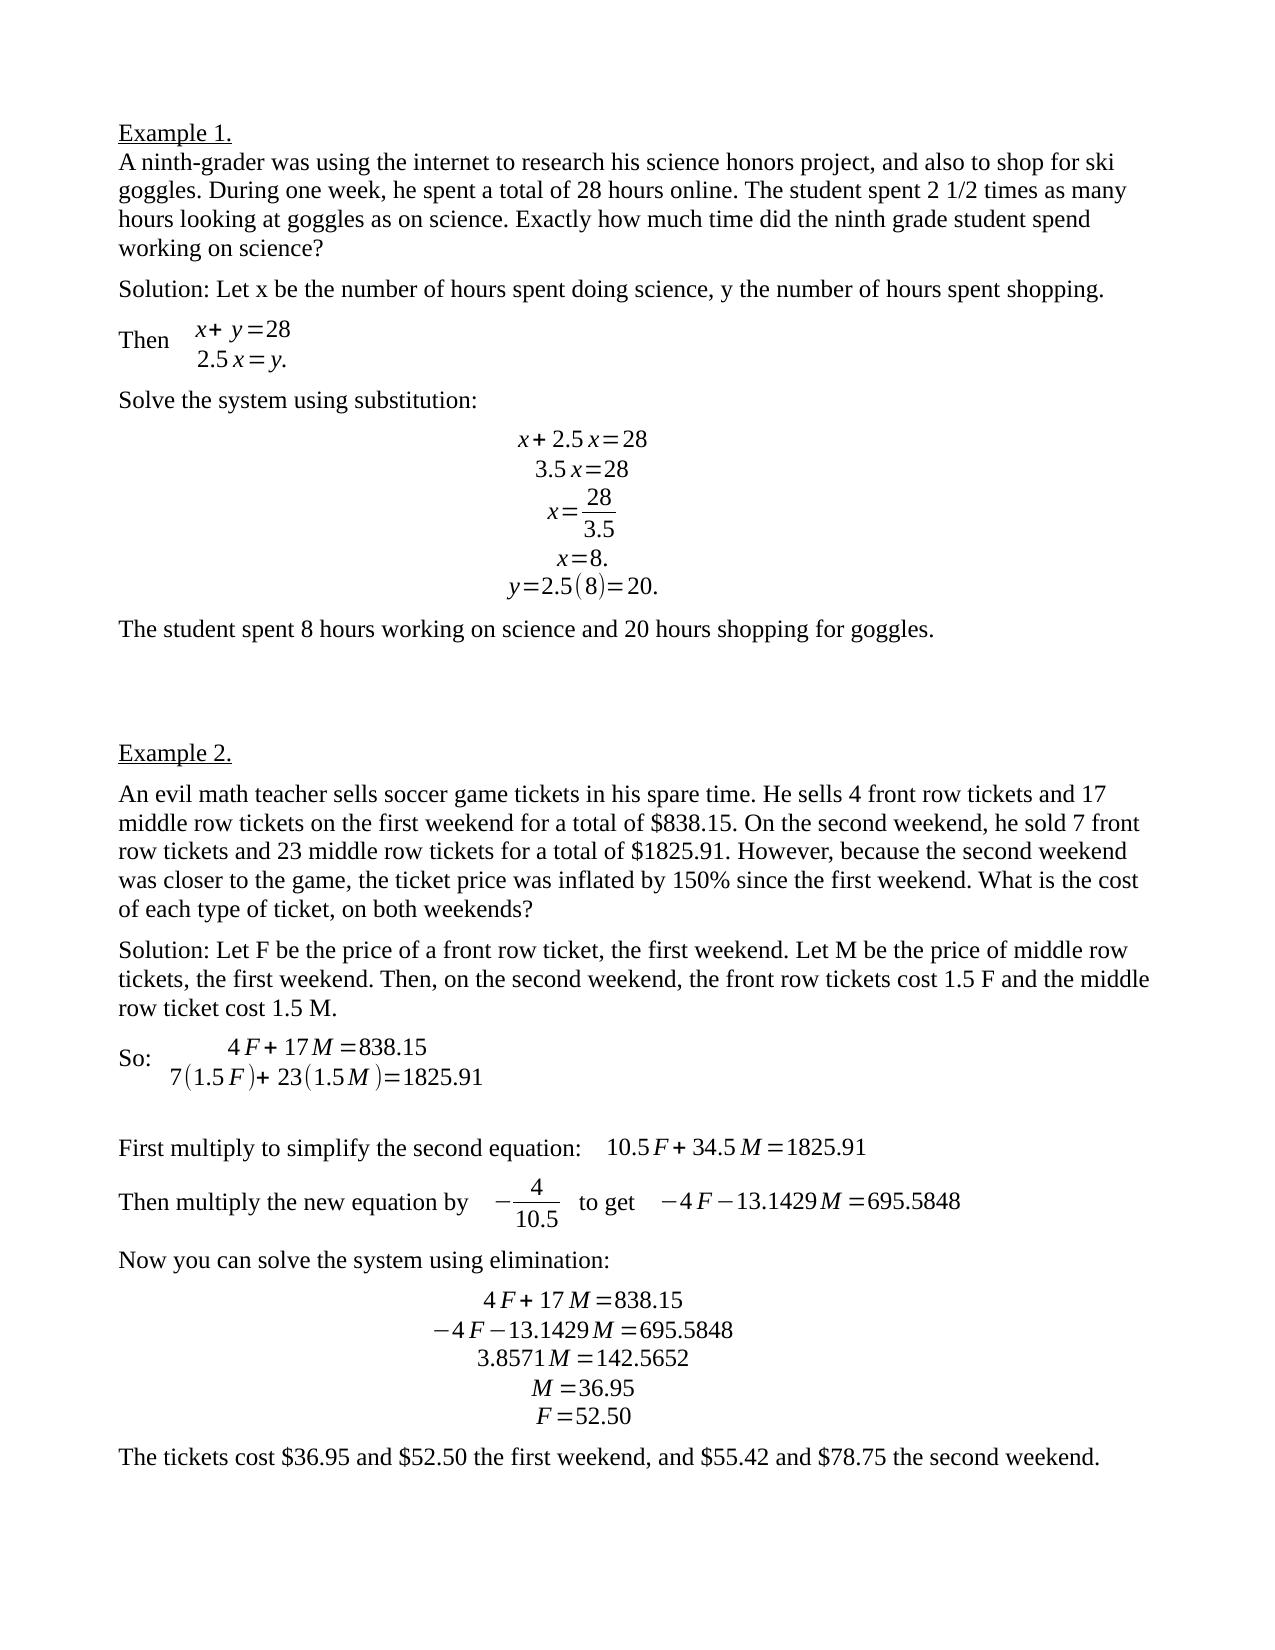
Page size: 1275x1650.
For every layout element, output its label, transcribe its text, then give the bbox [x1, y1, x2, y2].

text The tickets cost $36.95 and $52.50 the first weekend, and $55.42 and $78.75 the second weekend. [118, 1442, 1157, 1500]
text Example 2. [118, 738, 1157, 766]
text So: [118, 1034, 1157, 1120]
text Solve the system using substitution: [118, 385, 1157, 413]
text A ninth-grader was using the internet to research his science honors project, and also to shop for ski goggles. During one week, he spent a total of 28 hours online. The student spent 2 1/2 times as many hours looking at goggles as on science. Exactly how much time did the ninth grade student spend working on science? [118, 147, 1157, 262]
text Then multiply the new equation by to get [118, 1174, 1157, 1233]
text Solution: Let x be the number of hours spent doing science, y the number of hours spent shopping. [118, 274, 1157, 303]
text Now you can solve the system using elimination: [118, 1245, 1157, 1274]
text An evil math teacher sells soccer game tickets in his spare time. He sells 4 front row tickets and 17 middle row tickets on the first weekend for a total of $838.15. On the second weekend, he sold 7 front row tickets and 23 middle row tickets for a total of $1825.91. However, because the second weekend was closer to the game, the ticket price was inflated by 150% since the first weekend. What is the cost of each type of ticket, on both weekends? [118, 779, 1157, 923]
text The student spent 8 hours working on science and 20 hours shopping for goggles. [118, 614, 1157, 643]
text Example 1. [118, 118, 1157, 147]
text Solution: Let F be the price of a front row ticket, the first weekend. Let M be the price of middle row tickets, the first weekend. Then, on the second weekend, the front row tickets cost 1.5 F and the middle row ticket cost 1.5 M. [118, 935, 1157, 1021]
text First multiply to simplify the second equation: [118, 1133, 1157, 1161]
text Then [118, 316, 1157, 372]
